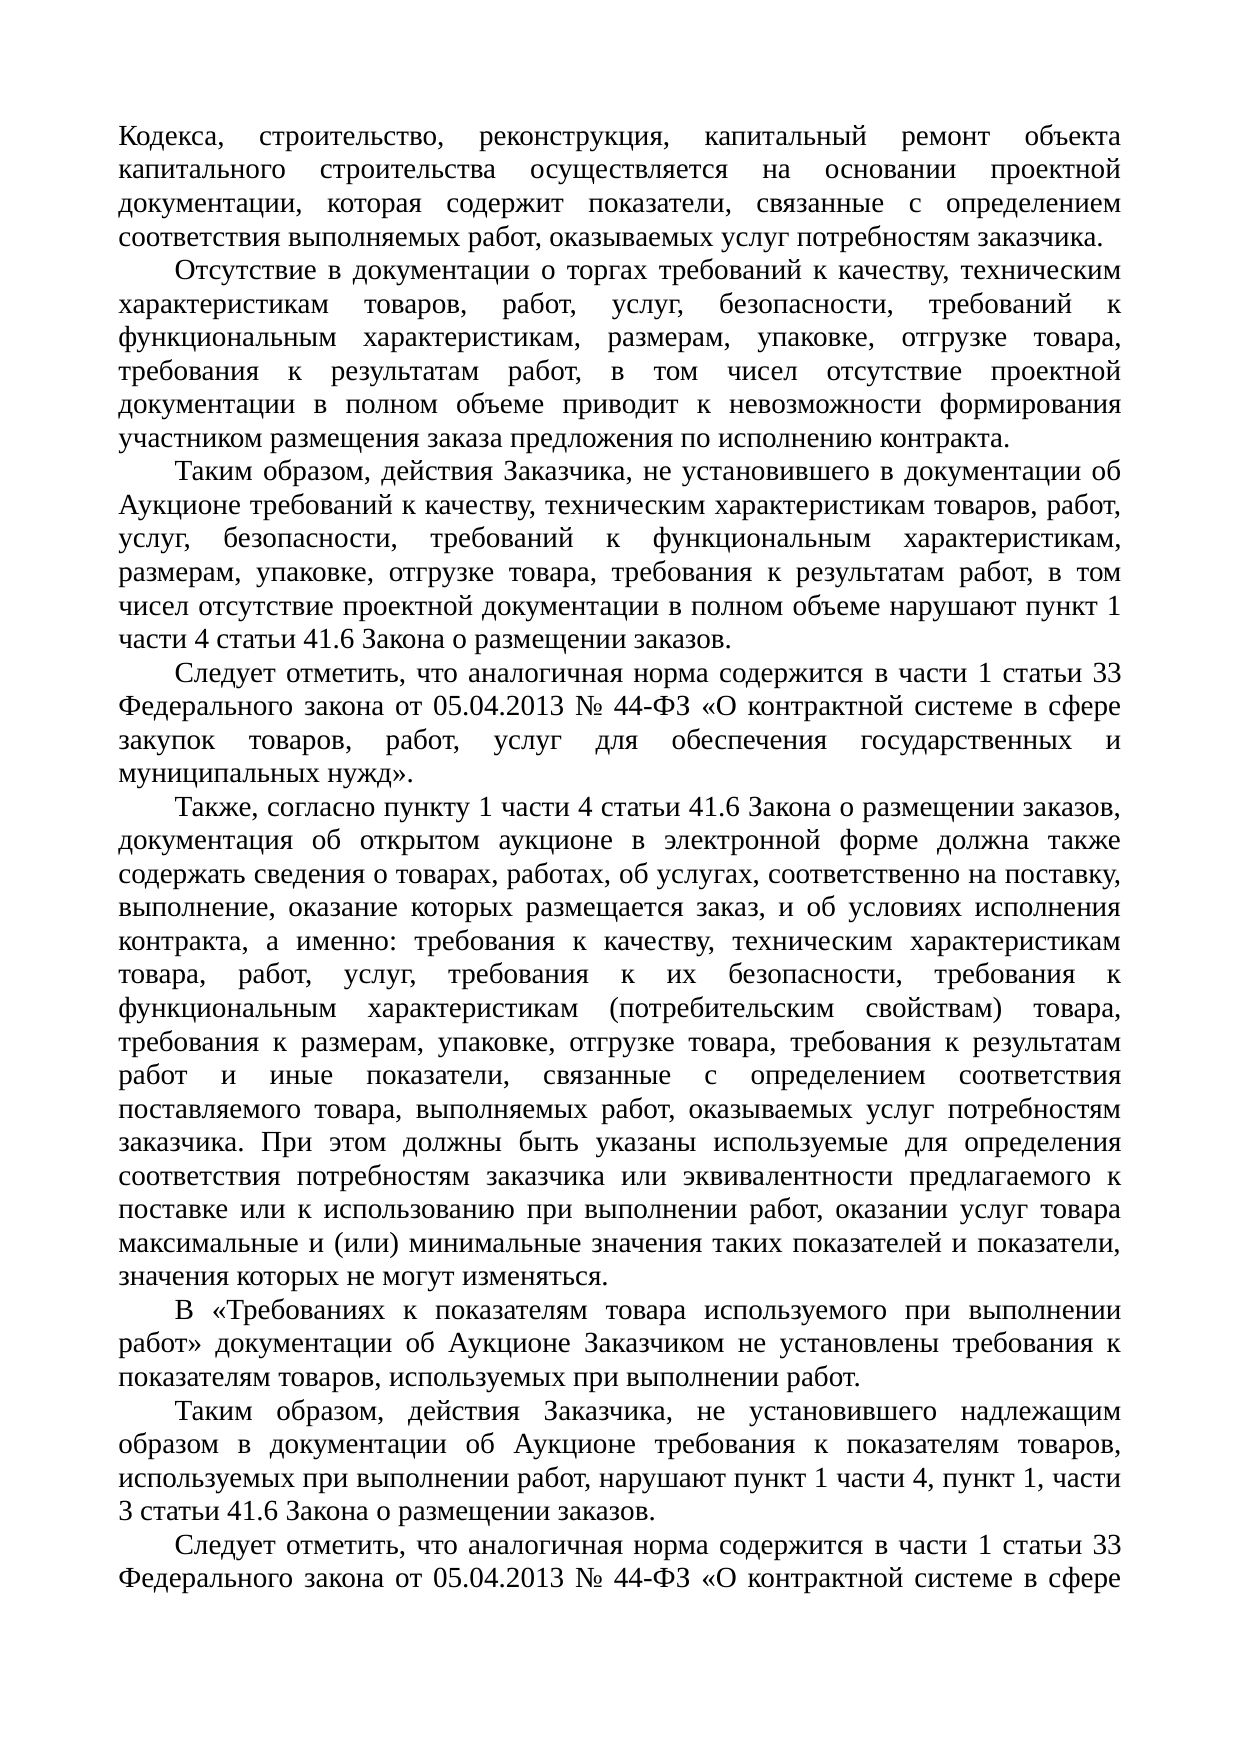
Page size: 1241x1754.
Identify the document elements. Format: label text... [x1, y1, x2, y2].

text В «Требованиях к показателям товара используемого при выполнении работ» документации об Аукционе Заказчиком не установлены требования к показателям товаров, используемых при выполнении работ. [118, 1292, 1122, 1393]
text Следует отметить, что аналогичная норма содержится в части 1 статьи 33 Федерального закона от 05.04.2013 № 44-ФЗ «О контрактной системе в сфере закупок товаров, работ, услуг для обеспечения государственных и муниципальных нужд». [118, 655, 1122, 789]
text Кодекса, строительство, реконструкция, капитальный ремонт объекта капитального строительства осуществляется на основании проектной документации, которая содержит показатели, связанные с определением соответствия выполняемых работ, оказываемых услуг потребностям заказчика. [118, 118, 1122, 252]
text Таким образом, действия Заказчика, не установившего надлежащим образом в документации об Аукционе требования к показателям товаров, используемых при выполнении работ, нарушают пункт 1 части 4, пункт 1, части 3 статьи 41.6 Закона о размещении заказов. [118, 1393, 1122, 1527]
text Следует отметить, что аналогичная норма содержится в части 1 статьи 33 Федерального закона от 05.04.2013 № 44-ФЗ «О контрактной системе в сфере [118, 1527, 1122, 1594]
text Отсутствие в документации о торгах требований к качеству, техническим характеристикам товаров, работ, услуг, безопасности, требований к функциональным характеристикам, размерам, упаковке, отгрузке товара, требования к результатам работ, в том чисел отсутствие проектной документации в полном объеме приводит к невозможности формирования участником размещения заказа предложения по исполнению контракта. [118, 252, 1122, 453]
text Таким образом, действия Заказчика, не установившего в документации об Аукционе требований к качеству, техническим характеристикам товаров, работ, услуг, безопасности, требований к функциональным характеристикам, размерам, упаковке, отгрузке товара, требования к результатам работ, в том чисел отсутствие проектной документации в полном объеме нарушают пункт 1 части 4 статьи 41.6 Закона о размещении заказов. [118, 453, 1122, 655]
text Также, согласно пункту 1 части 4 статьи 41.6 Закона о размещении заказов, документация об открытом аукционе в электронной форме должна также содержать сведения о товарах, работах, об услугах, соответственно на поставку, выполнение, оказание которых размещается заказ, и об условиях исполнения контракта, а именно: требования к качеству, техническим характеристикам товара, работ, услуг, требования к их безопасности, требования к функциональным характеристикам (потребительским свойствам) товара, требования к размерам, упаковке, отгрузке товара, требования к результатам работ и иные показатели, связанные с определением соответствия поставляемого товара, выполняемых работ, оказываемых услуг потребностям заказчика. При этом должны быть указаны используемые для определения соответствия потребностям заказчика или эквивалентности предлагаемого к поставке или к использованию при выполнении работ, оказании услуг товара максимальные и (или) минимальные значения таких показателей и показатели, значения которых не могут изменяться. [118, 789, 1122, 1292]
